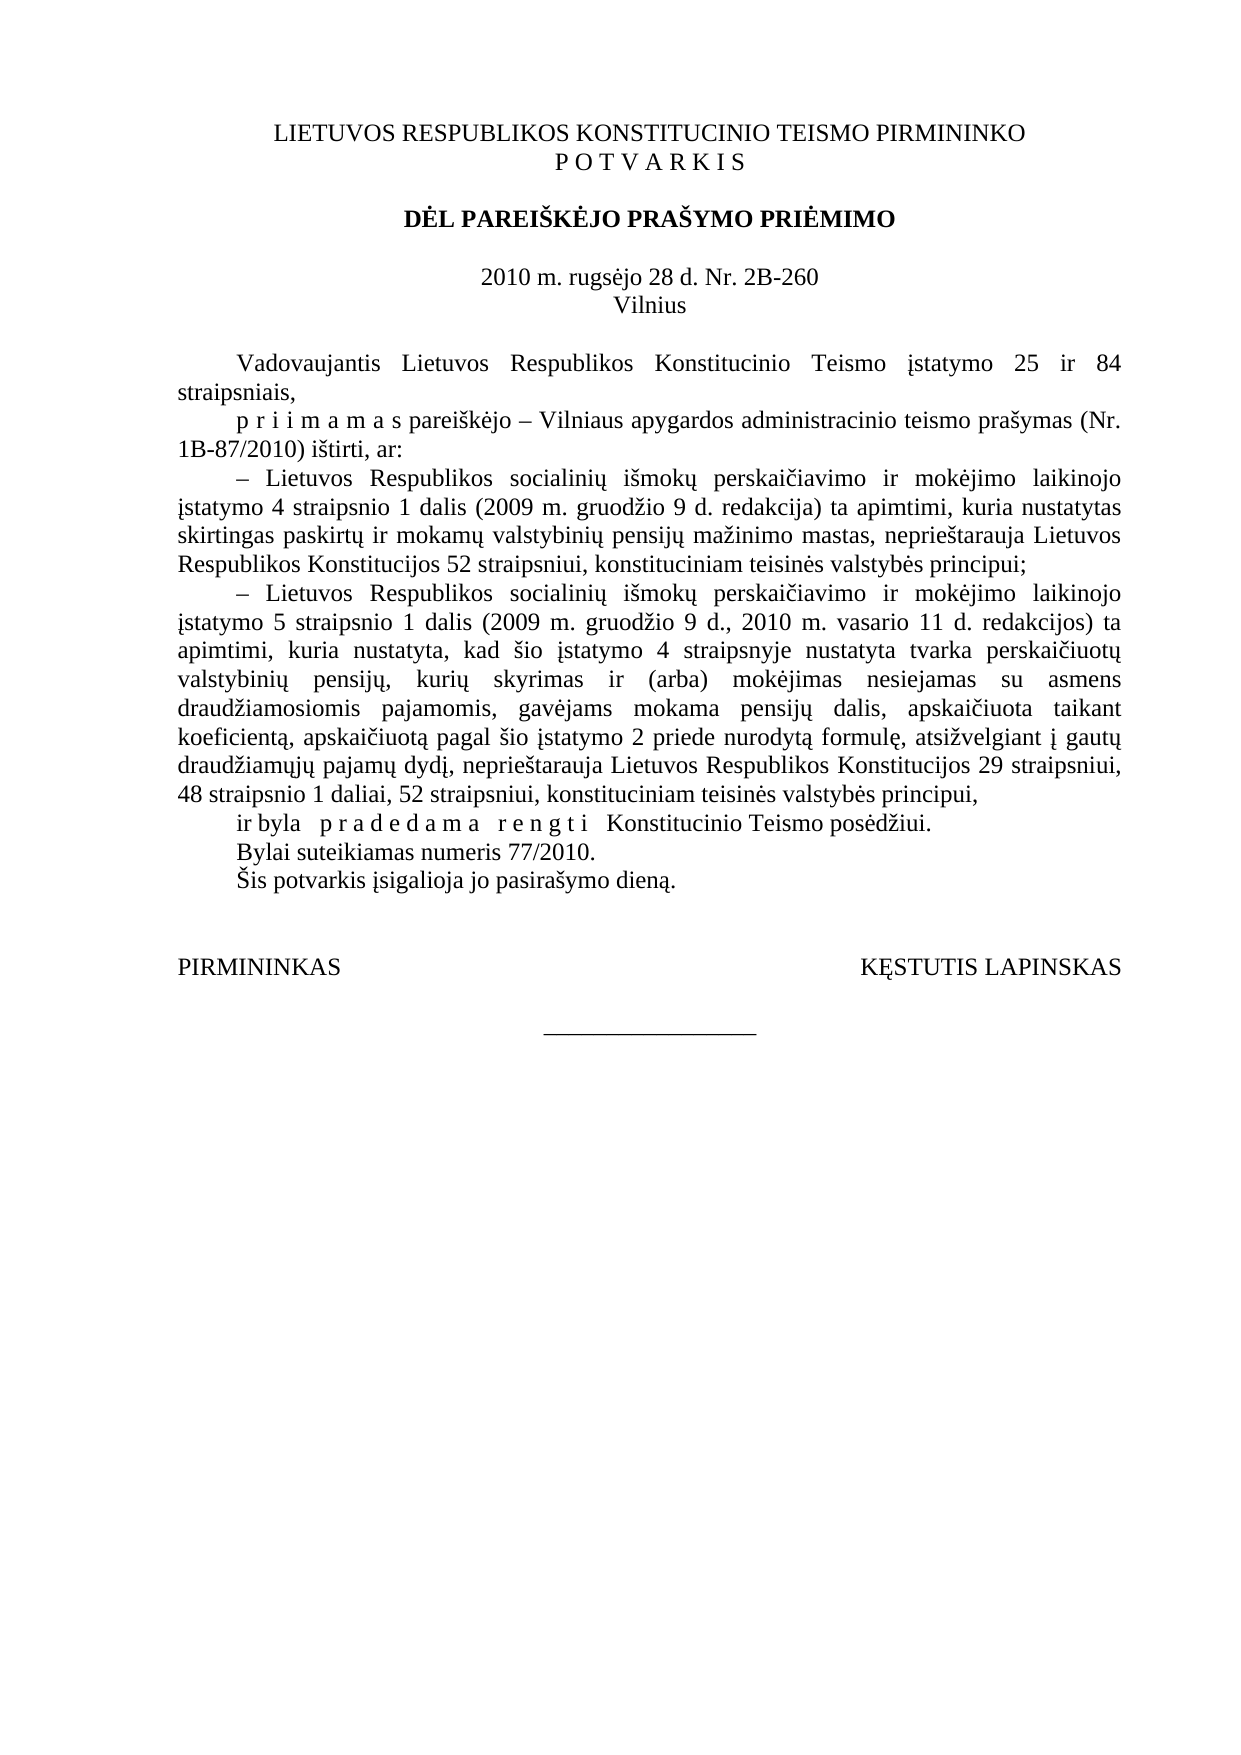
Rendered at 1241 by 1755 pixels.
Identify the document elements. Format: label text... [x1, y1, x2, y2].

text Vilnius [177, 291, 1122, 319]
text Pirmininkas Kęstutis Lapinskas [177, 952, 1122, 981]
text p r i i m a m a s pareiškėjo – Vilniaus apygardos administracinio teismo prašymas (Nr. 1B-87/2010) ištirti, ar: [177, 406, 1122, 463]
text P O T V A R K I S [177, 147, 1122, 176]
text – Lietuvos Respublikos socialinių išmokų perskaičiavimo ir mokėjimo laikinojo įstatymo 4 straipsnio 1 dalis (2009 m. gruodžio 9 d. redakcija) ta apimtimi, kuria nustatytas skirtingas paskirtų ir mokamų valstybinių pensijų mažinimo mastas, neprieštarauja Lietuvos Respublikos Konstitucijos 52 straipsniui, konstituciniam teisinės valstybės principui; [177, 463, 1122, 578]
text – Lietuvos Respublikos socialinių išmokų perskaičiavimo ir mokėjimo laikinojo įstatymo 5 straipsnio 1 dalis (2009 m. gruodžio 9 d., 2010 m. vasario 11 d. redakcijos) ta apimtimi, kuria nustatyta, kad šio įstatymo 4 straipsnyje nustatyta tvarka perskaičiuotų valstybinių pensijų, kurių skyrimas ir (arba) mokėjimas nesiejamas su asmens draudžiamosiomis pajamomis, gavėjams mokama pensijų dalis, apskaičiuota taikant koeficientą, apskaičiuotą pagal šio įstatymo 2 priede nurodytą formulę, atsižvelgiant į gautų draudžiamųjų pajamų dydį, neprieštarauja Lietuvos Respublikos Konstitucijos 29 straipsniui, 48 straipsnio 1 daliai, 52 straipsniui, konstituciniam teisinės valstybės principui, [177, 578, 1122, 808]
text DĖL PAREIŠKĖJO PRAŠYMO PRIĖMIMO [177, 204, 1122, 233]
text LIETUVOS RESPUBLIKOS KONSTITUCINIO TEISMO PIRMININKO [177, 118, 1122, 147]
text Šis potvarkis įsigalioja jo pasirašymo dieną. [177, 866, 1122, 894]
text Vadovaujantis Lietuvos Respublikos Konstitucinio Teismo įstatymo 25 ir 84 straipsniais, [177, 348, 1122, 406]
text Bylai suteikiamas numeris 77/2010. [177, 837, 1122, 866]
text ir byla p r a d e d a m a r e n g t i Konstitucinio Teismo posėdžiui. [177, 808, 1122, 837]
text _________________ [177, 1009, 1122, 1038]
text 2010 m. rugsėjo 28 d. Nr. 2B-260 [177, 262, 1122, 291]
